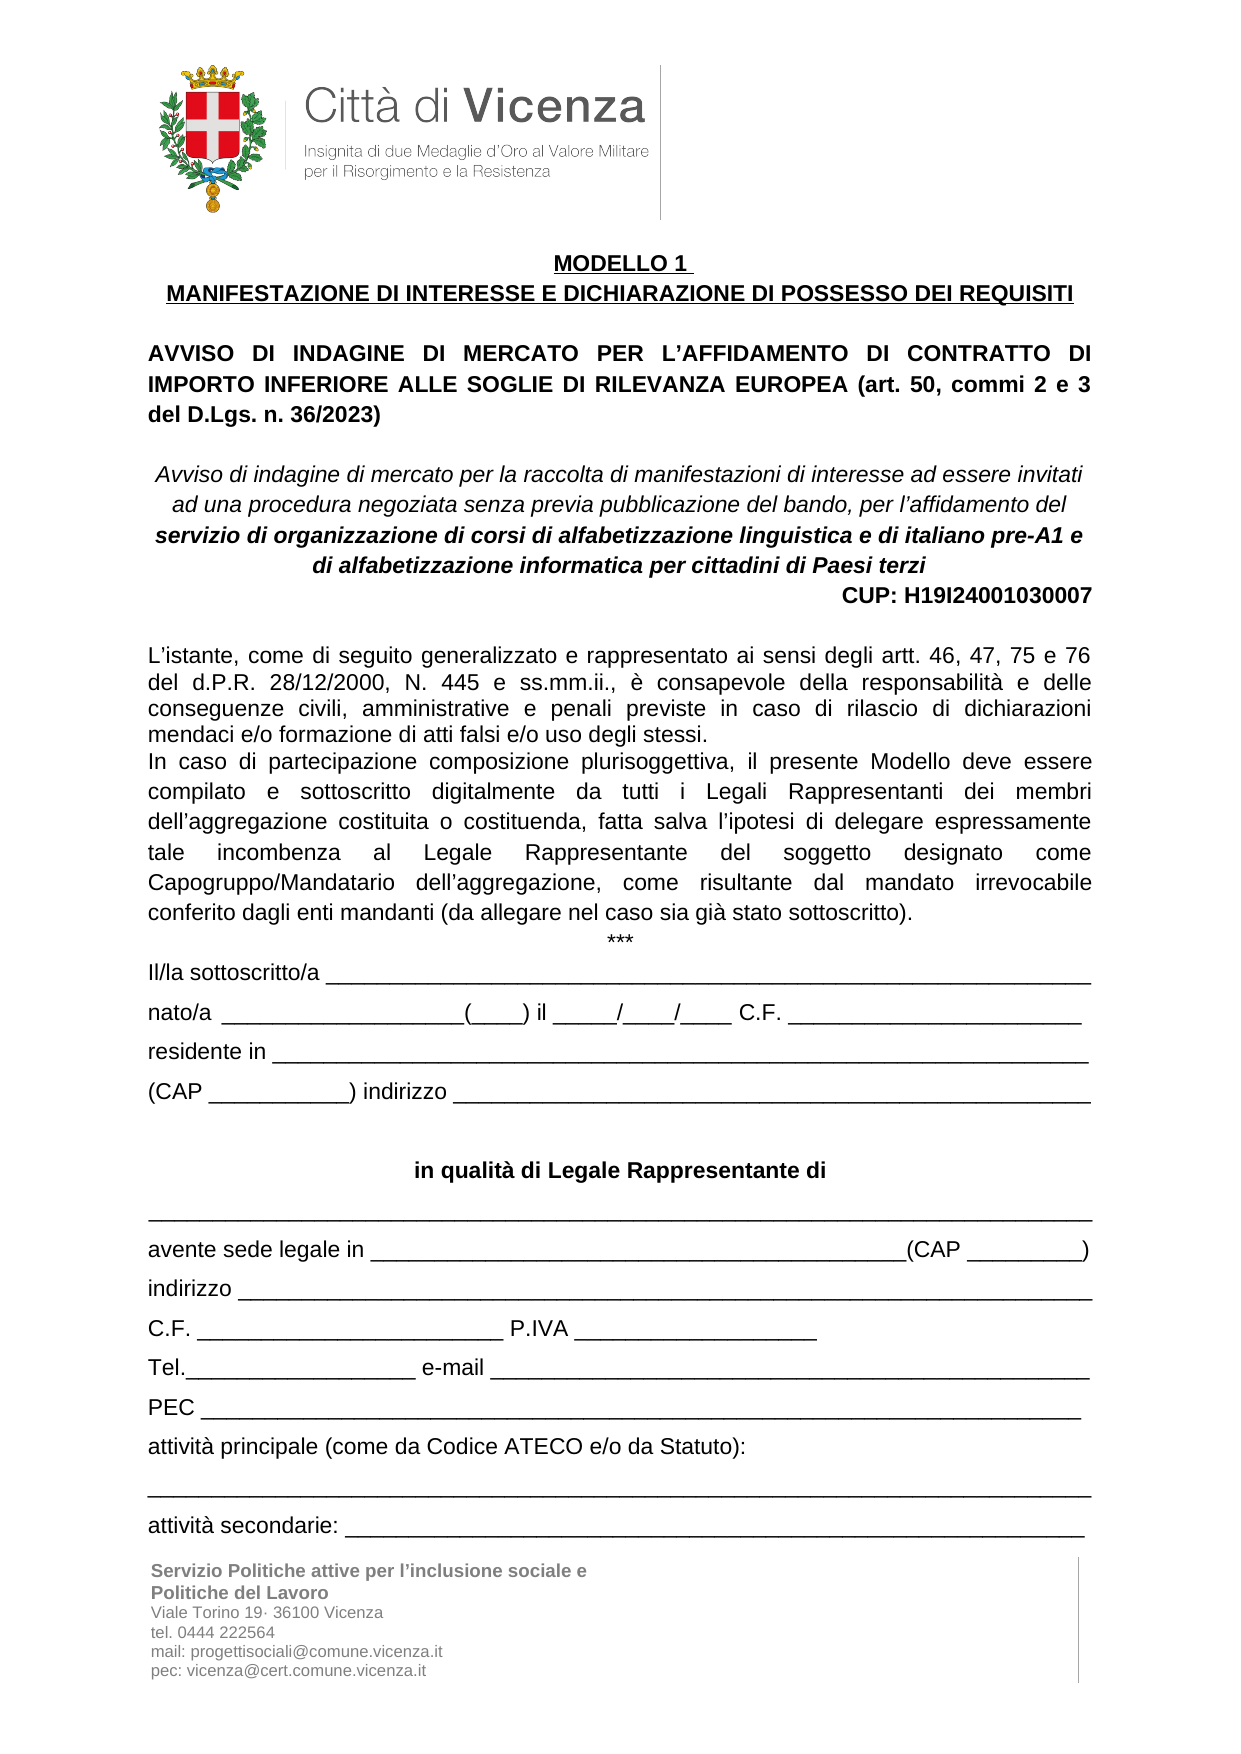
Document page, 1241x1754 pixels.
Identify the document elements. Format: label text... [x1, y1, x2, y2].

text MODELLO 1 [148, 250, 1092, 276]
text Il/la sottoscritto/a ____________________________________________________________ [148, 959, 1092, 986]
text avente sede legale in __________________________________________(CAP _________) indirizzo ___________________________________________________________________ [148, 1236, 1092, 1301]
table_header [148, 65, 660, 219]
text C.F. ________________________ P.IVA ___________________ [148, 1314, 1092, 1341]
text attività principale (come da Codice ATECO e/o da Statuto): [148, 1433, 1092, 1459]
text AVVISO DI INDAGINE DI MERCATO PER L’AFFIDAMENTO DI CONTRATTO DI IMPORTO INFERIORE ALLE SOGLIE DI RILEVANZA EUROPEA (art. 50, commi 2 e 3 del D.Lgs. n. 36/2023) [148, 340, 1092, 427]
text residente in ________________________________________________________________ (CAP ___________) indirizzo __________________________________________________ [148, 1038, 1092, 1104]
text In caso di partecipazione composizione plurisoggettiva, il presente Modello deve essere compilato e sottoscritto digitalmente da tutti i Legali Rappresentanti dei membri dell’aggregazione costituita o costituenda, fatta salva l’ipotesi di delegare espressamente tale incombenza al Legale Rappresentante del soggetto designato come Capogruppo/Mandatario dell’aggregazione, come risultante dal mandato irrevocabile conferito dagli enti mandanti (da allegare nel caso sia già stato sottoscritto). [148, 748, 1092, 925]
picture [158, 65, 650, 213]
text nato/a ___________________(____) il _____/____/____ C.F. _______________________ [148, 999, 1092, 1025]
text PEC _____________________________________________________________________ [148, 1393, 1092, 1420]
text Avviso di indagine di mercato per la raccolta di manifestazioni di interesse ad essere invitati ad una procedura negoziata senza previa pubblicazione del bando, per l’affidamento del servizio di organizzazione di corsi di alfabetizzazione linguistica e di italiano pre-A1 e di alfabetizzazione informatica per cittadini di Paesi terzi [148, 461, 1092, 578]
table_header [661, 65, 1092, 219]
text in qualità di Legale Rappresentante di __________________________________________________________________________ [148, 1157, 1092, 1220]
text CUP: H19I24001030007 [148, 582, 1092, 608]
text *** [148, 929, 1092, 955]
text L’istante, come di seguito generalizzato e rappresentato ai sensi degli artt. 46, 47, 75 e 76 del d.P.R. 28/12/2000, N. 445 e ss.mm.ii., è consapevole della responsabilità e delle conseguenze civili, amministrative e penali previste in caso di rilascio di dichiarazioni mendaci e/o formazione di atti falsi e/o uso degli stessi. [148, 642, 1092, 748]
text MANIFESTAZIONE DI INTERESSE E DICHIARAZIONE DI POSSESSO DEI REQUISITI [148, 280, 1092, 306]
text Tel.__________________ e-mail _______________________________________________ [148, 1354, 1092, 1380]
text attività secondarie: __________________________________________________________ [148, 1512, 1092, 1538]
text __________________________________________________________________________ [148, 1472, 1092, 1499]
